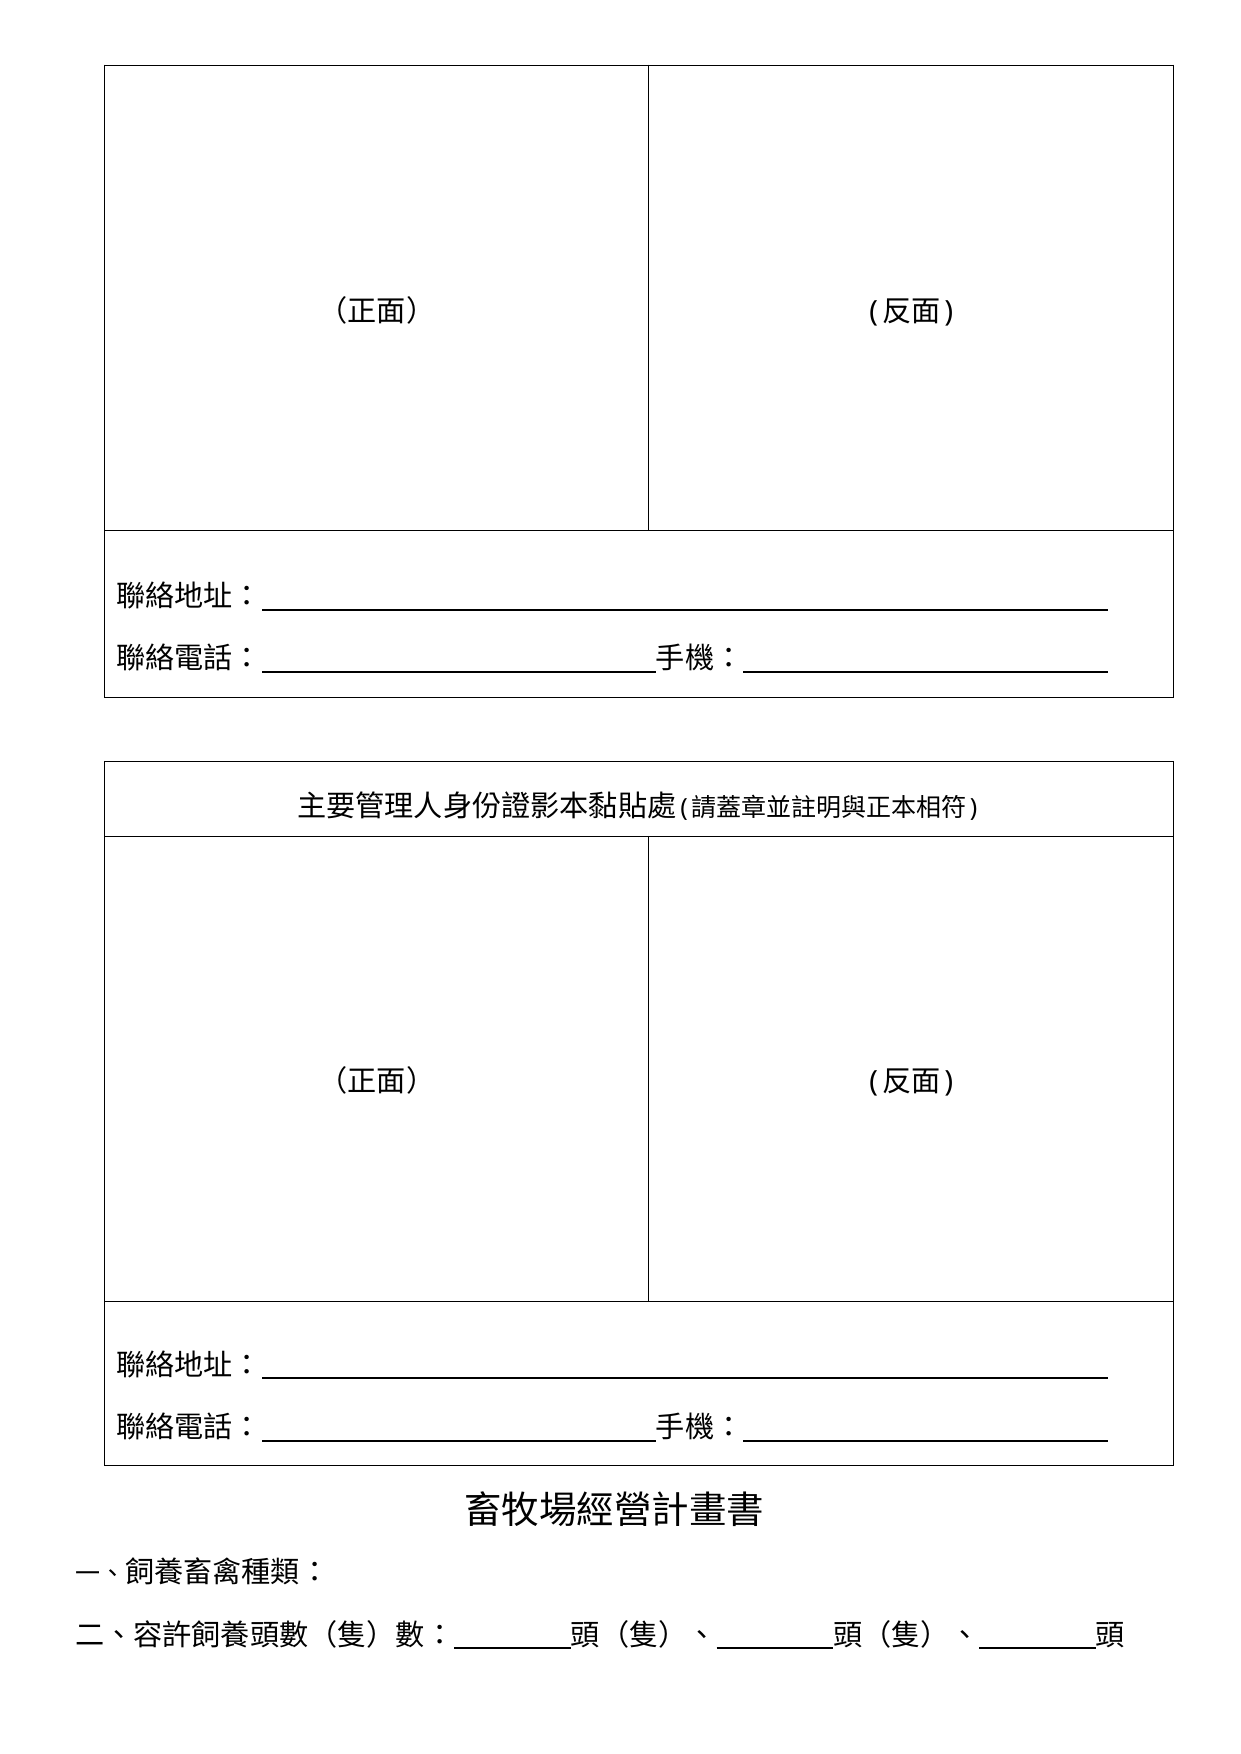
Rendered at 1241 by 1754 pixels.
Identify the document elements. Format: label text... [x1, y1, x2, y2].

text 畜牧場經營計畫書 [75, 1466, 1153, 1528]
text 二、容許飼養頭數（隻）數： 頭（隻）、 頭（隻）、 頭 [75, 1591, 1153, 1653]
text 一、飼養畜禽種類： [75, 1528, 1153, 1591]
table_cell 聯絡地址： 聯絡電話： 手機： [105, 531, 1173, 697]
table_cell (反面) [649, 837, 1173, 1301]
table_cell 聯絡地址： 聯絡電話： 手機： [105, 1302, 1173, 1464]
table_cell （正面） [105, 66, 648, 530]
table_cell （正面） [105, 837, 648, 1301]
table_cell (反面) [649, 66, 1173, 530]
table_header 主要管理人身份證影本黏貼處(請蓋章並註明與正本相符) [105, 762, 1173, 836]
